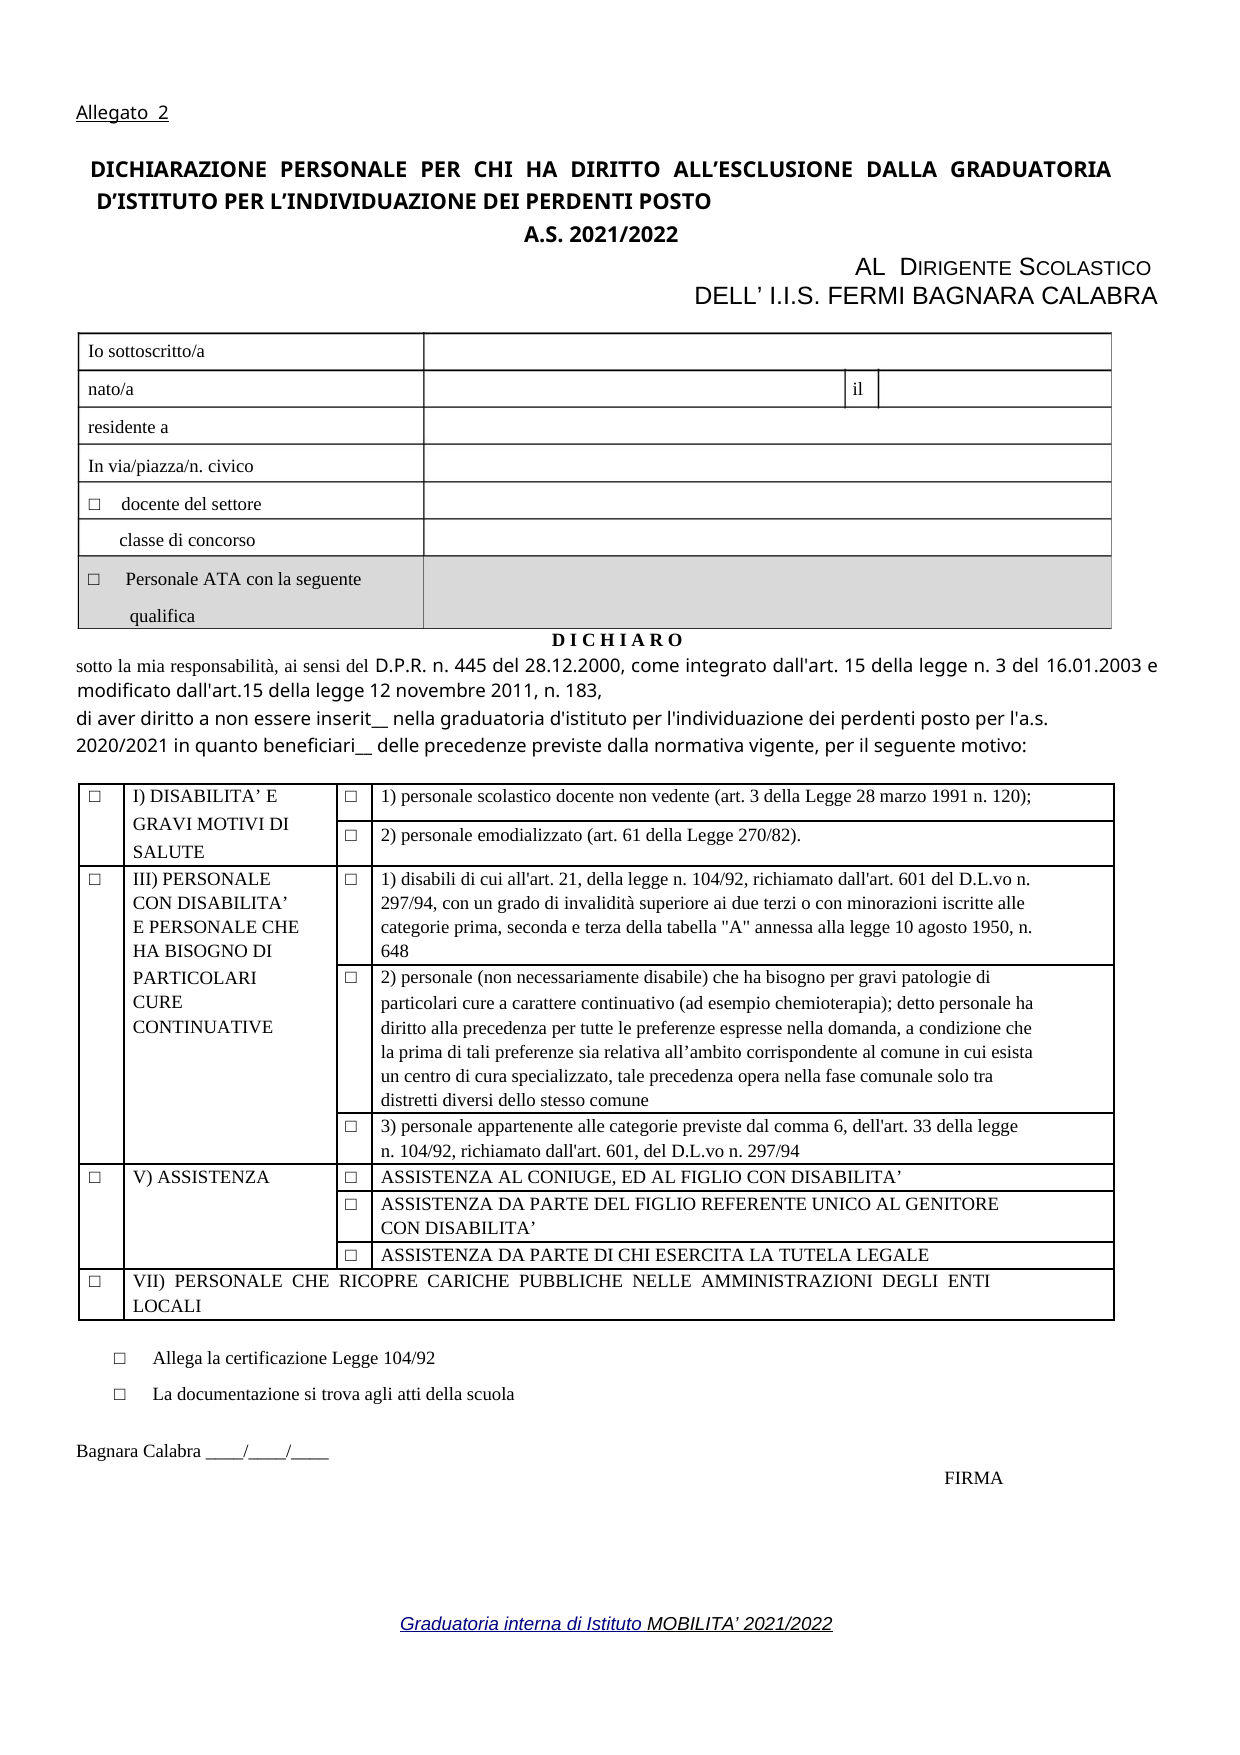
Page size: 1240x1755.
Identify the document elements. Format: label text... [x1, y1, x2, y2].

table_cell 297/94, con un grado di invalidità superiore ai due terzi o con minorazioni iscritte alle [373, 892, 1113, 916]
table_cell [125, 1064, 336, 1088]
table_cell □ [338, 966, 371, 990]
table_cell CURE [125, 990, 336, 1015]
text In via/piazza/n. civico [1112, 454, 1158, 476]
table_header 1) personale scolastico docente non vedente (art. 3 della Legge 28 marzo 1991 n. 120); [373, 785, 1113, 809]
table_cell un centro di cura specializzato, tale precedenza opera nella fase comunale solo tra [373, 1064, 1113, 1088]
list Allega la certificazione Legge 104/92 [114, 1347, 1158, 1369]
table_cell [125, 1241, 336, 1268]
table_cell □ [338, 822, 371, 848]
table_cell 2) personale emodializzato (art. 61 della Legge 270/82). [373, 822, 1113, 848]
table_cell [338, 1217, 371, 1241]
text A.S. 2021/2022 [90, 219, 1112, 249]
table_cell ASSISTENZA DA PARTE DI CHI ESERCITA LA TUTELA LEGALE [373, 1243, 1113, 1268]
table_cell [338, 1040, 371, 1064]
text nato/a il [1112, 378, 1158, 399]
text qualifica [1112, 605, 1158, 627]
table_cell [80, 892, 123, 916]
table_cell PARTICOLARI [125, 964, 336, 990]
table_cell diritto alla precedenza per tutte le preferenze espresse nella domanda, a condizione che [373, 1015, 1113, 1040]
table_cell [125, 1139, 336, 1163]
table_cell [80, 1015, 123, 1040]
table_cell [125, 1190, 336, 1217]
table_cell [125, 1088, 336, 1112]
table_cell CONTINUATIVE [125, 1015, 336, 1040]
list La documentazione si trova agli atti della scuola [114, 1382, 1158, 1404]
table_cell [80, 820, 123, 836]
list docente del settore [1112, 493, 1158, 514]
table_cell [80, 1294, 123, 1318]
table_cell □ [338, 867, 371, 892]
table_cell [338, 1064, 371, 1088]
table_cell [80, 1040, 123, 1064]
table_cell [80, 964, 123, 990]
table_cell [80, 1241, 123, 1268]
table_cell CON DISABILITA’ [125, 892, 336, 916]
table_cell [80, 1064, 123, 1088]
table_cell [372, 1294, 1113, 1318]
table_cell V) ASSISTENZA [125, 1165, 336, 1190]
table_cell ASSISTENZA DA PARTE DEL FIGLIO REFERENTE UNICO AL GENITORE [373, 1192, 1113, 1217]
text 2020/2021 in quanto beneficiari__ delle precedenze previste dalla normativa vigente, per il seguente motivo: [76, 732, 1158, 758]
text sotto la mia responsabilità, ai sensi del D.P.R. n. 445 del 28.12.2000, come integrato dall'art. 15 della legge n. 3 del 16.01.2003 e modificato dall'art.15 della legge 12 novembre 2011, n. 183, [76, 652, 1158, 703]
table_cell LOCALI [125, 1294, 337, 1318]
text classe di concorso [1112, 529, 1158, 551]
table_cell [338, 940, 371, 963]
text □ Personale ATA con la seguente [1112, 568, 1158, 589]
table_cell □ [338, 1243, 371, 1268]
table_cell [373, 809, 1113, 820]
table_cell [338, 1088, 371, 1112]
table_cell categorie prima, seconda e terza della tabella "A" annessa alla legge 10 agosto 1950, n. [373, 916, 1113, 939]
table_cell HA BISOGNO DI [125, 940, 336, 963]
table_cell III) PERSONALE [125, 867, 336, 892]
table_cell [337, 1294, 372, 1318]
table_cell □ [338, 1165, 371, 1190]
table_cell [80, 809, 123, 820]
table_cell [80, 940, 123, 963]
table_cell 3) personale appartenente alle categorie previste dal comma 6, dell'art. 33 della legge [373, 1114, 1113, 1139]
table_cell [125, 1112, 336, 1139]
text DICHIARAZIONE PERSONALE PER CHI HA DIRITTO ALL’ESCLUSIONE DALLA GRADUATORIA D’ISTITUTO PER L’INDIVIDUAZIONE DEI PERDENTI POSTO [90, 154, 1112, 216]
text DELL’ I.I.S. FERMI BAGNARA CALABRA [76, 282, 1158, 310]
table_cell [80, 1217, 123, 1241]
table_cell particolari cure a carattere continuativo (ad esempio chemioterapia); detto personale ha [373, 990, 1113, 1015]
table_cell SALUTE [125, 836, 336, 865]
table_header □ [338, 785, 371, 809]
table_cell [80, 1190, 123, 1217]
table_cell 648 [373, 940, 1113, 963]
table_cell □ [338, 1114, 371, 1139]
table_cell [338, 1015, 371, 1040]
table_cell [338, 990, 371, 1015]
table_cell [80, 990, 123, 1015]
table_cell [80, 836, 123, 848]
table_cell [125, 1040, 336, 1064]
table_cell GRAVI MOTIVI DI [125, 809, 336, 836]
table_cell [373, 848, 1113, 865]
table_cell □ [338, 1192, 371, 1217]
table_cell CON DISABILITA’ [373, 1217, 1113, 1241]
table_header □ [80, 785, 123, 809]
text FIRMA [944, 1467, 1158, 1489]
table_cell [338, 1139, 371, 1163]
table_cell [80, 1112, 123, 1139]
text Bagnara Calabra ____/____/____ [76, 1440, 1158, 1461]
table_cell [80, 1088, 123, 1112]
table_header I) DISABILITA’ E [125, 785, 336, 809]
table_cell [80, 1139, 123, 1163]
table_cell [338, 916, 371, 939]
table_cell 1) disabili di cui all'art. 21, della legge n. 104/92, richiamato dall'art. 601 del D.L.vo n. [373, 867, 1113, 892]
text D I C H I A R O [76, 628, 1158, 650]
table_cell ASSISTENZA AL CONIUGE, ED AL FIGLIO CON DISABILITA’ [373, 1165, 1113, 1190]
table_cell la prima di tali preferenze sia relativa all’ambito corrispondente al comune in cui esista [373, 1040, 1113, 1064]
table_cell [338, 848, 371, 865]
table_cell distretti diversi dello stesso comune [373, 1088, 1113, 1112]
table_cell n. 104/92, richiamato dall'art. 601, del D.L.vo n. 297/94 [373, 1139, 1113, 1163]
table_cell [80, 848, 123, 865]
table_cell [125, 1217, 336, 1241]
table_cell □ [80, 1165, 123, 1190]
table_cell □ [80, 1270, 123, 1294]
text residente a [1112, 416, 1158, 438]
table_cell [338, 809, 371, 820]
text Allegato 2 [76, 99, 1158, 125]
text Io sottoscritto/a [1112, 339, 1158, 361]
text AL Dirigente Scolastico [609, 253, 1158, 281]
table_cell E PERSONALE CHE [125, 916, 336, 939]
table_cell □ [80, 867, 123, 892]
table_cell [338, 892, 371, 916]
table_cell 2) personale (non necessariamente disabile) che ha bisogno per gravi patologie di [373, 966, 1113, 990]
table_cell [80, 916, 123, 939]
text di aver diritto a non essere inserit__ nella graduatoria d'istituto per l'individuazione dei perdenti posto per l'a.s. [76, 705, 1158, 730]
table_cell VII) PERSONALE CHE RICOPRE CARICHE PUBBLICHE NELLE AMMINISTRAZIONI DEGLI ENTI [125, 1270, 1113, 1294]
